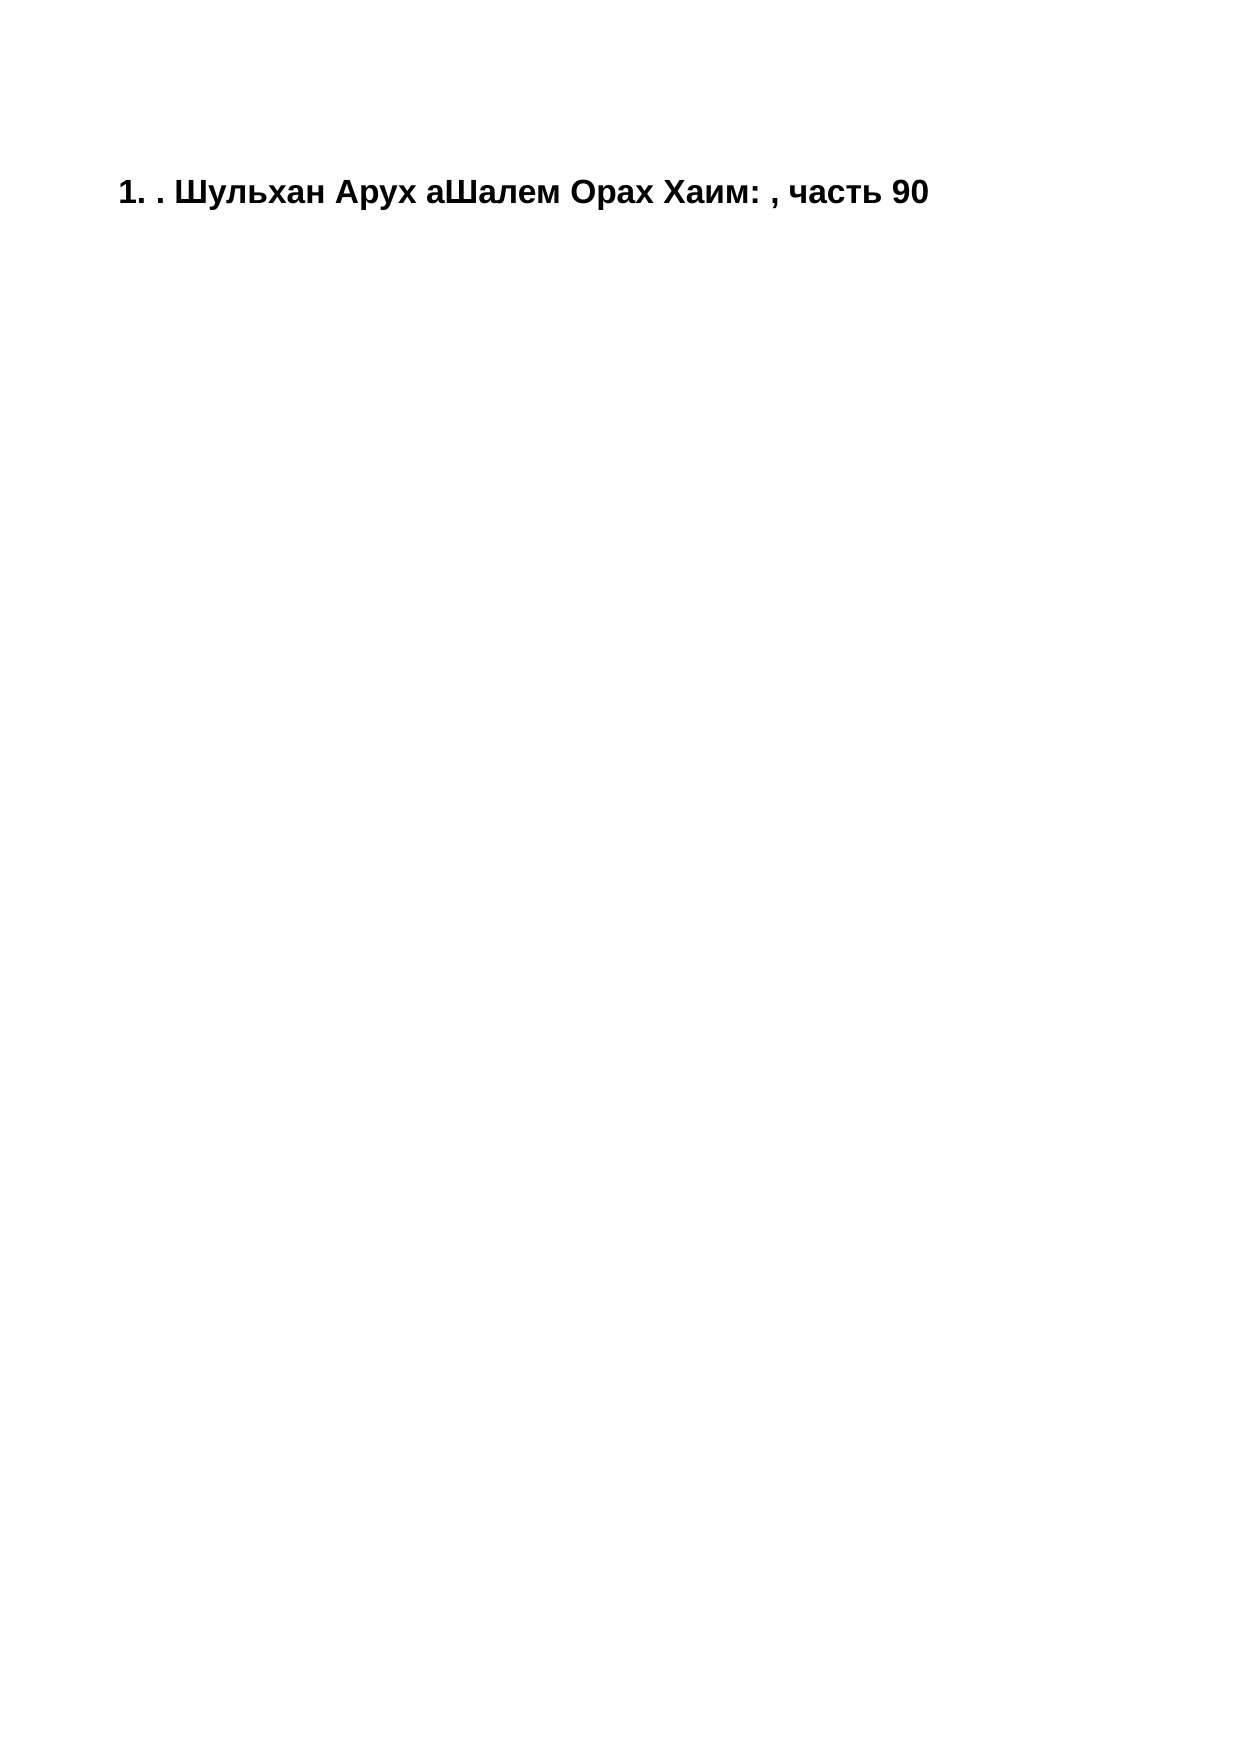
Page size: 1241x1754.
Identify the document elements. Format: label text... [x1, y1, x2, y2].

subtitle . Шульхан Арух аШалем Орах Хаим: , часть 90 [118, 147, 1122, 176]
